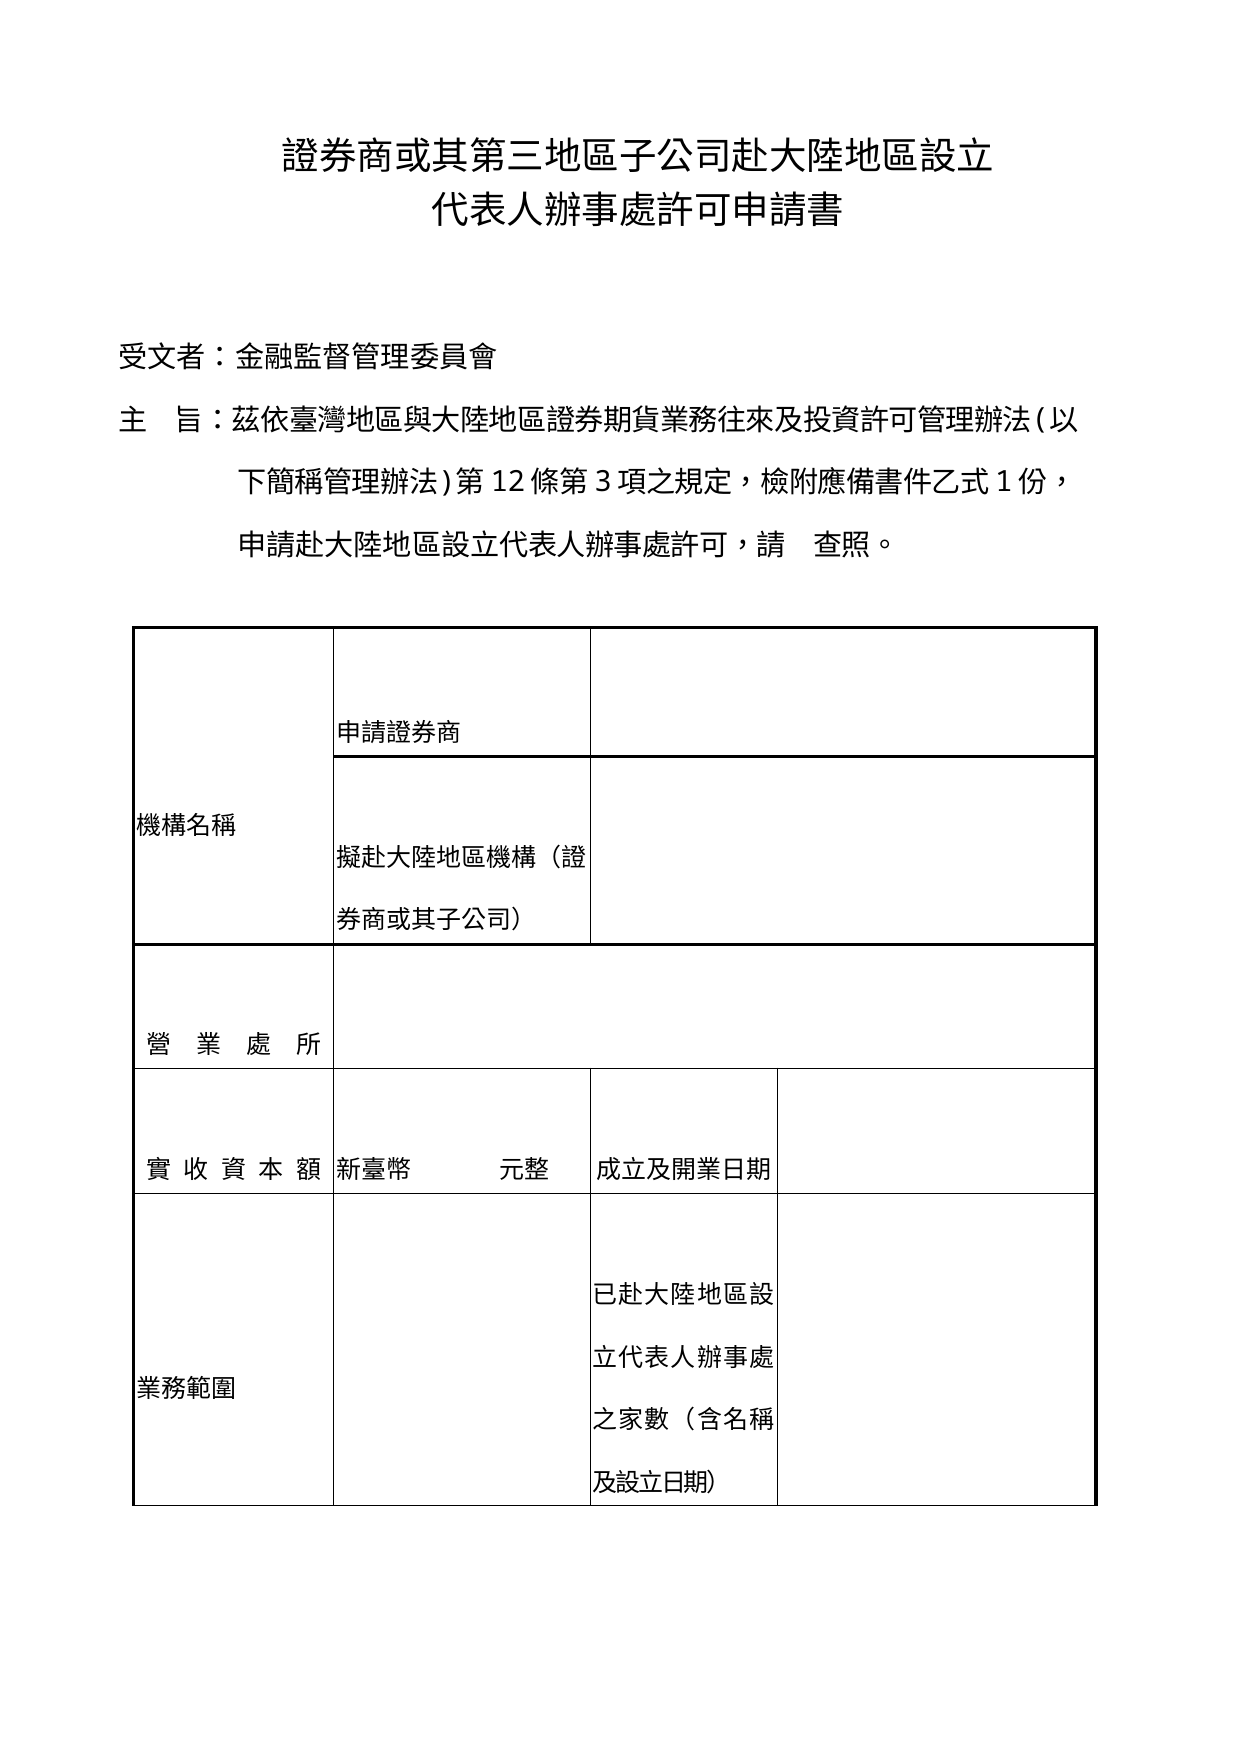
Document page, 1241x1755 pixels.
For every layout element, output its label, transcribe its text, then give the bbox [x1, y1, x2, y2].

text 主 旨：茲依臺灣地區與大陸地區證券期貨業務往來及投資許可管理辦法(以下簡稱管理辦法)第12條第3項之規定，檢附應備書件乙式1份，申請赴大陸地區設立代表人辦事處許可，請 查照。 [118, 376, 1093, 563]
text 代表人辦事處許可申請書 [118, 180, 1158, 234]
table_cell 擬赴大陸地區機構（證券商或其子公司） [334, 758, 590, 943]
table_header [591, 629, 1094, 755]
table_cell 業務範圍 [135, 1194, 333, 1505]
table_cell 已赴大陸地區設立代表人辦事處之家數（含名稱及設立日期） [591, 1194, 777, 1505]
table_cell 成立及開業日期 [591, 1069, 777, 1193]
text 證券商或其第三地區子公司赴大陸地區設立 [118, 126, 1158, 180]
table_header 機構名稱 [135, 629, 333, 943]
table_cell [334, 1194, 590, 1505]
text 受文者：金融監督管理委員會 [118, 313, 1158, 376]
table_cell 實 收 資 本 額 [135, 1069, 333, 1193]
table_header 申請證券商 [334, 629, 590, 755]
table_cell 營 業 處 所 [135, 946, 333, 1068]
table_cell [334, 946, 1094, 1068]
table_cell [778, 1194, 1094, 1505]
table_cell 新臺幣 元整 [334, 1069, 590, 1193]
table_cell [778, 1069, 1094, 1193]
table_cell [591, 758, 1094, 943]
